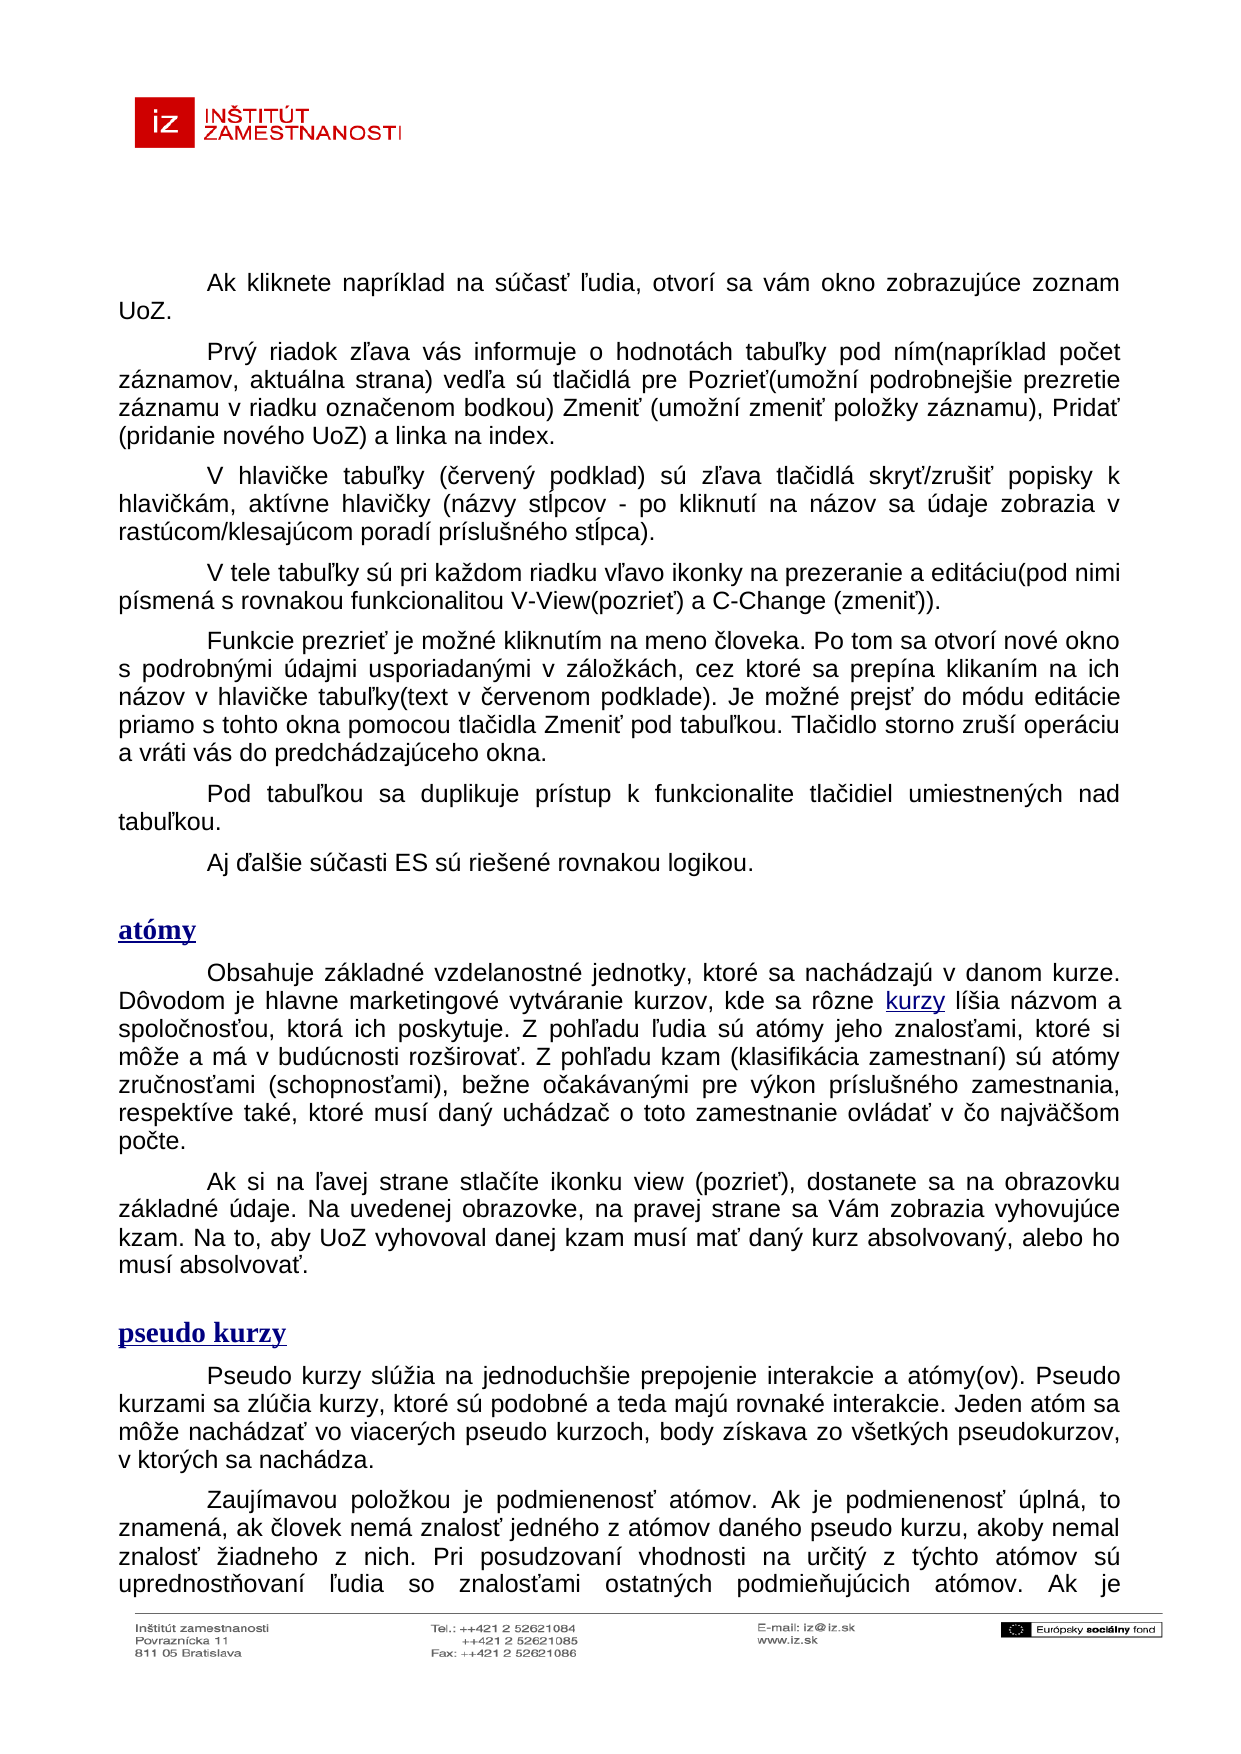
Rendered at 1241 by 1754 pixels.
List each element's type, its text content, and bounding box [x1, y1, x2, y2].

subtitle atómy [118, 914, 1122, 946]
text Ak si na ľavej strane stlačíte ikonku view (pozrieť), dostanete sa na obrazovku základné údaje. Na uvedenej obrazovke, na pravej strane sa Vám zobrazia vyhovujúce kzam. Na to, aby UoZ vyhovoval danej kzam musí mať daný kurz absolvovaný, alebo ho musí absolvovať. [118, 1167, 1122, 1279]
text V tele tabuľky sú pri každom riadku vľavo ikonky na prezeranie a editáciu(pod nimi písmená s rovnakou funkcionalitou V-View(pozrieť) a C-Change (zmeniť)). [118, 558, 1122, 614]
text Ak kliknete napríklad na súčasť ľudia, otvorí sa vám okno zobrazujúce zoznam UoZ. [118, 269, 1122, 325]
text Funkcie prezrieť je možné kliknutím na meno človeka. Po tom sa otvorí nové okno s podrobnými údajmi usporiadanými v záložkách, cez ktoré sa prepína klikaním na ich názov v hlavičke tabuľky(text v červenom podklade). Je možné prejsť do módu editácie priamo s tohto okna pomocou tlačidla Zmeniť pod tabuľkou. Tlačidlo storno zruší operáciu a vráti vás do predchádzajúceho okna. [118, 627, 1122, 767]
text Obsahuje základné vzdelanostné jednotky, ktoré sa nachádzajú v danom kurze. Dôvodom je hlavne marketingové vytváranie kurzov, kde sa rôzne kurzy líšia názvom a spoločnosťou, ktorá ich poskytuje. Z pohľadu ľudia sú atómy jeho znalosťami, ktoré si môže a má v budúcnosti rozširovať. Z pohľadu kzam (klasifikácia zamestnaní) sú atómy zručnosťami (schopnosťami), bežne očakávanými pre výkon príslušného zamestnania, respektíve také, ktoré musí daný uchádzač o toto zamestnanie ovládať v čo najväčšom počte. [118, 958, 1122, 1155]
text Aj ďalšie súčasti ES sú riešené rovnakou logikou. [118, 848, 1122, 876]
picture [134, 97, 401, 148]
text Pseudo kurzy slúžia na jednoduchšie prepojenie interakcie a atómy(ov). Pseudo kurzami sa zlúčia kurzy, ktoré sú podobné a teda majú rovnaké interakcie. Jeden atóm sa môže nachádzať vo viacerých pseudo kurzoch, body získava zo všetkých pseudokurzov, v ktorých sa nachádza. [118, 1362, 1122, 1474]
text Prvý riadok zľava vás informuje o hodnotách tabuľky pod ním(napríklad počet záznamov, aktuálna strana) vedľa sú tlačidlá pre Pozrieť(umožní podrobnejšie prezretie záznamu v riadku označenom bodkou) Zmeniť (umožní zmeniť položky záznamu), Pridať (pridanie nového UoZ) a linka na index. [118, 337, 1122, 449]
text Pod tabuľkou sa duplikuje prístup k funkcionalite tlačidiel umiestnených nad tabuľkou. [118, 780, 1122, 836]
picture [134, 1613, 1163, 1657]
text Zaujímavou položkou je podmienenosť atómov. Ak je podmienenosť úplná, to znamená, ak človek nemá znalosť jedného z atómov daného pseudo kurzu, akoby nemal znalosť žiadneho z nich. Pri posudzovaní vhodnosti na určitý z týchto atómov sú uprednostňovaní ľudia so znalosťami ostatných podmieňujúcich atómov. Ak je [118, 1486, 1122, 1598]
subtitle pseudo kurzy [118, 1317, 1122, 1349]
text V hlavičke tabuľky (červený podklad) sú zľava tlačidlá skryť/zrušiť popisky k hlavičkám, aktívne hlavičky (názvy stĺpcov - po kliknutí na názov sa údaje zobrazia v rastúcom/klesajúcom poradí príslušného stĺpca). [118, 462, 1122, 546]
